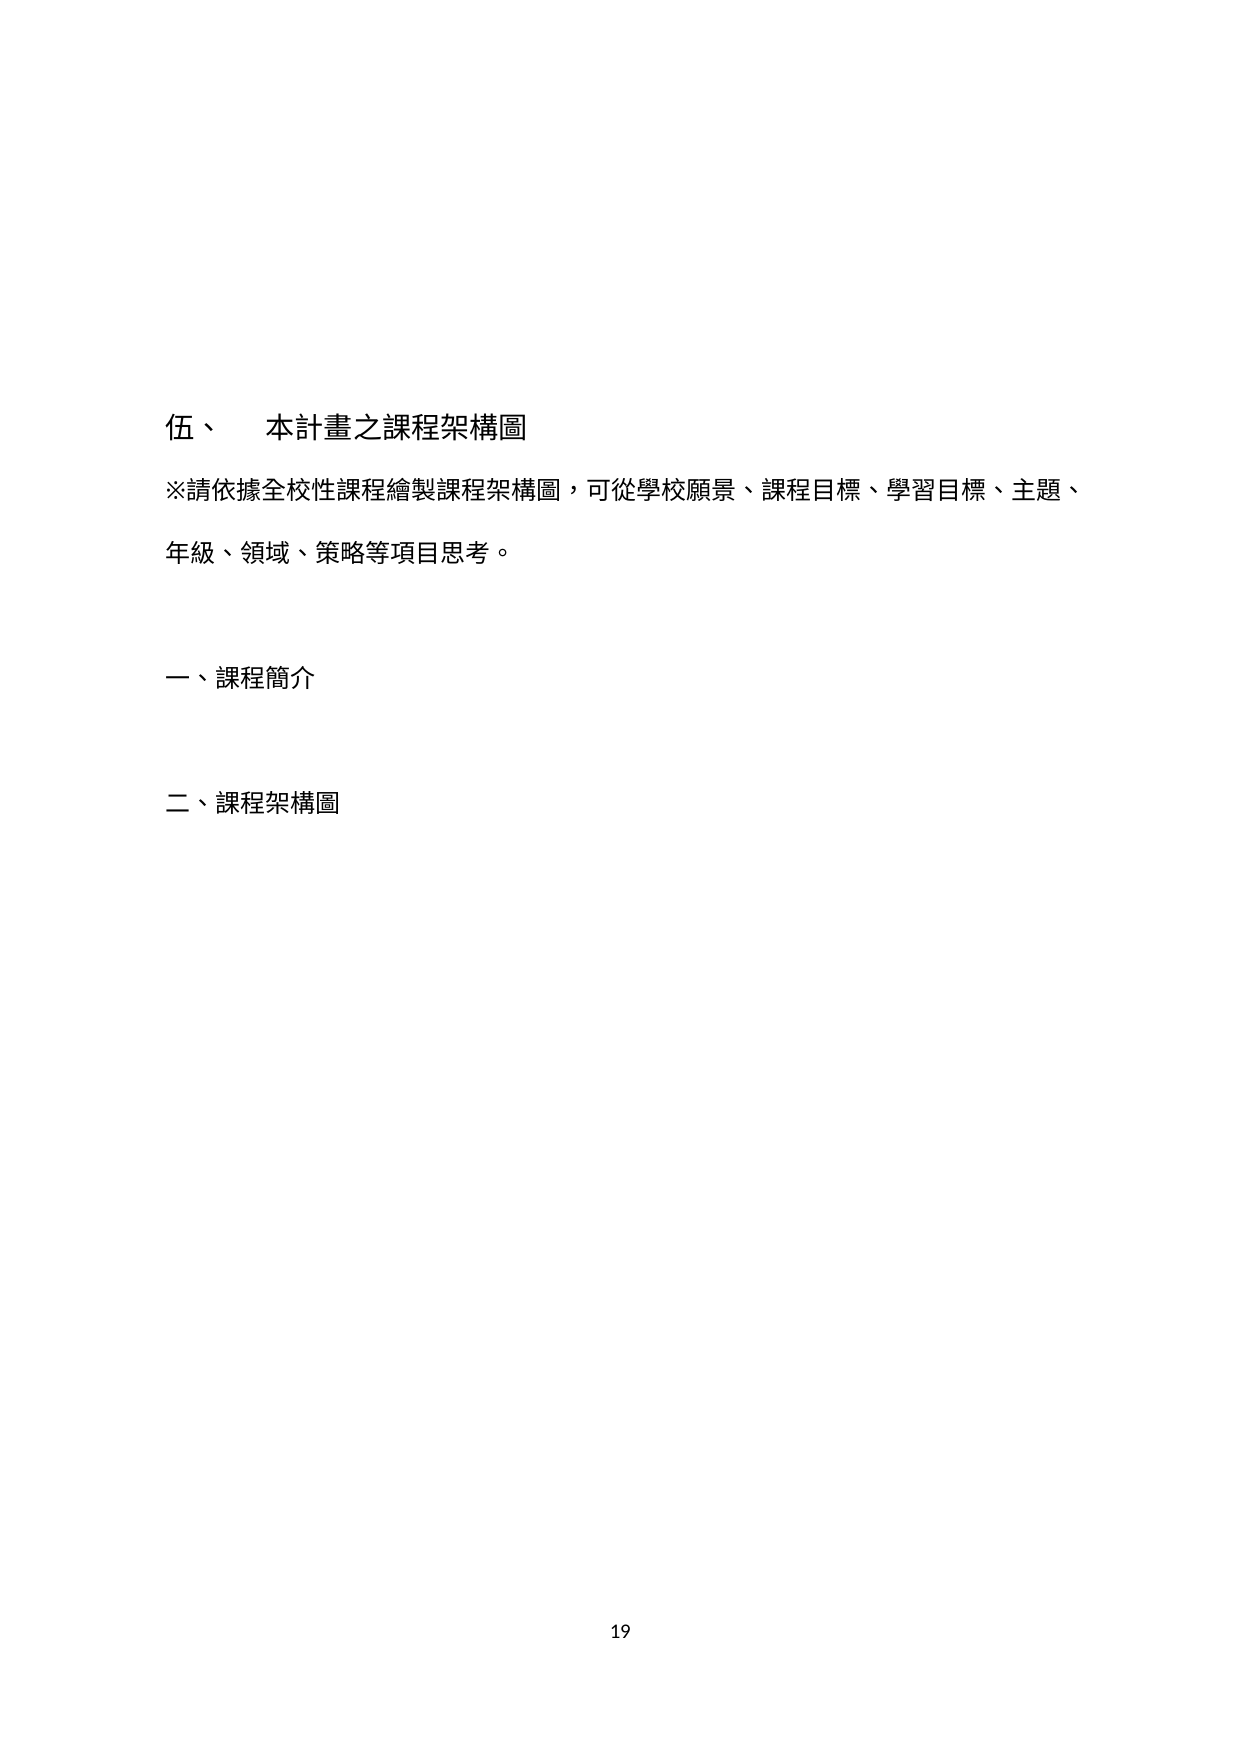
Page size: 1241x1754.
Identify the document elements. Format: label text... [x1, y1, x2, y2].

text 一、課程簡介 [165, 634, 1075, 697]
text ※請依據全校性課程繪製課程架構圖，可從學校願景、課程目標、學習目標、主題、年級、領域、策略等項目思考。 [165, 447, 1075, 572]
text 二、課程架構圖 [165, 759, 1075, 822]
list 本計畫之課程架構圖 [165, 384, 1075, 447]
